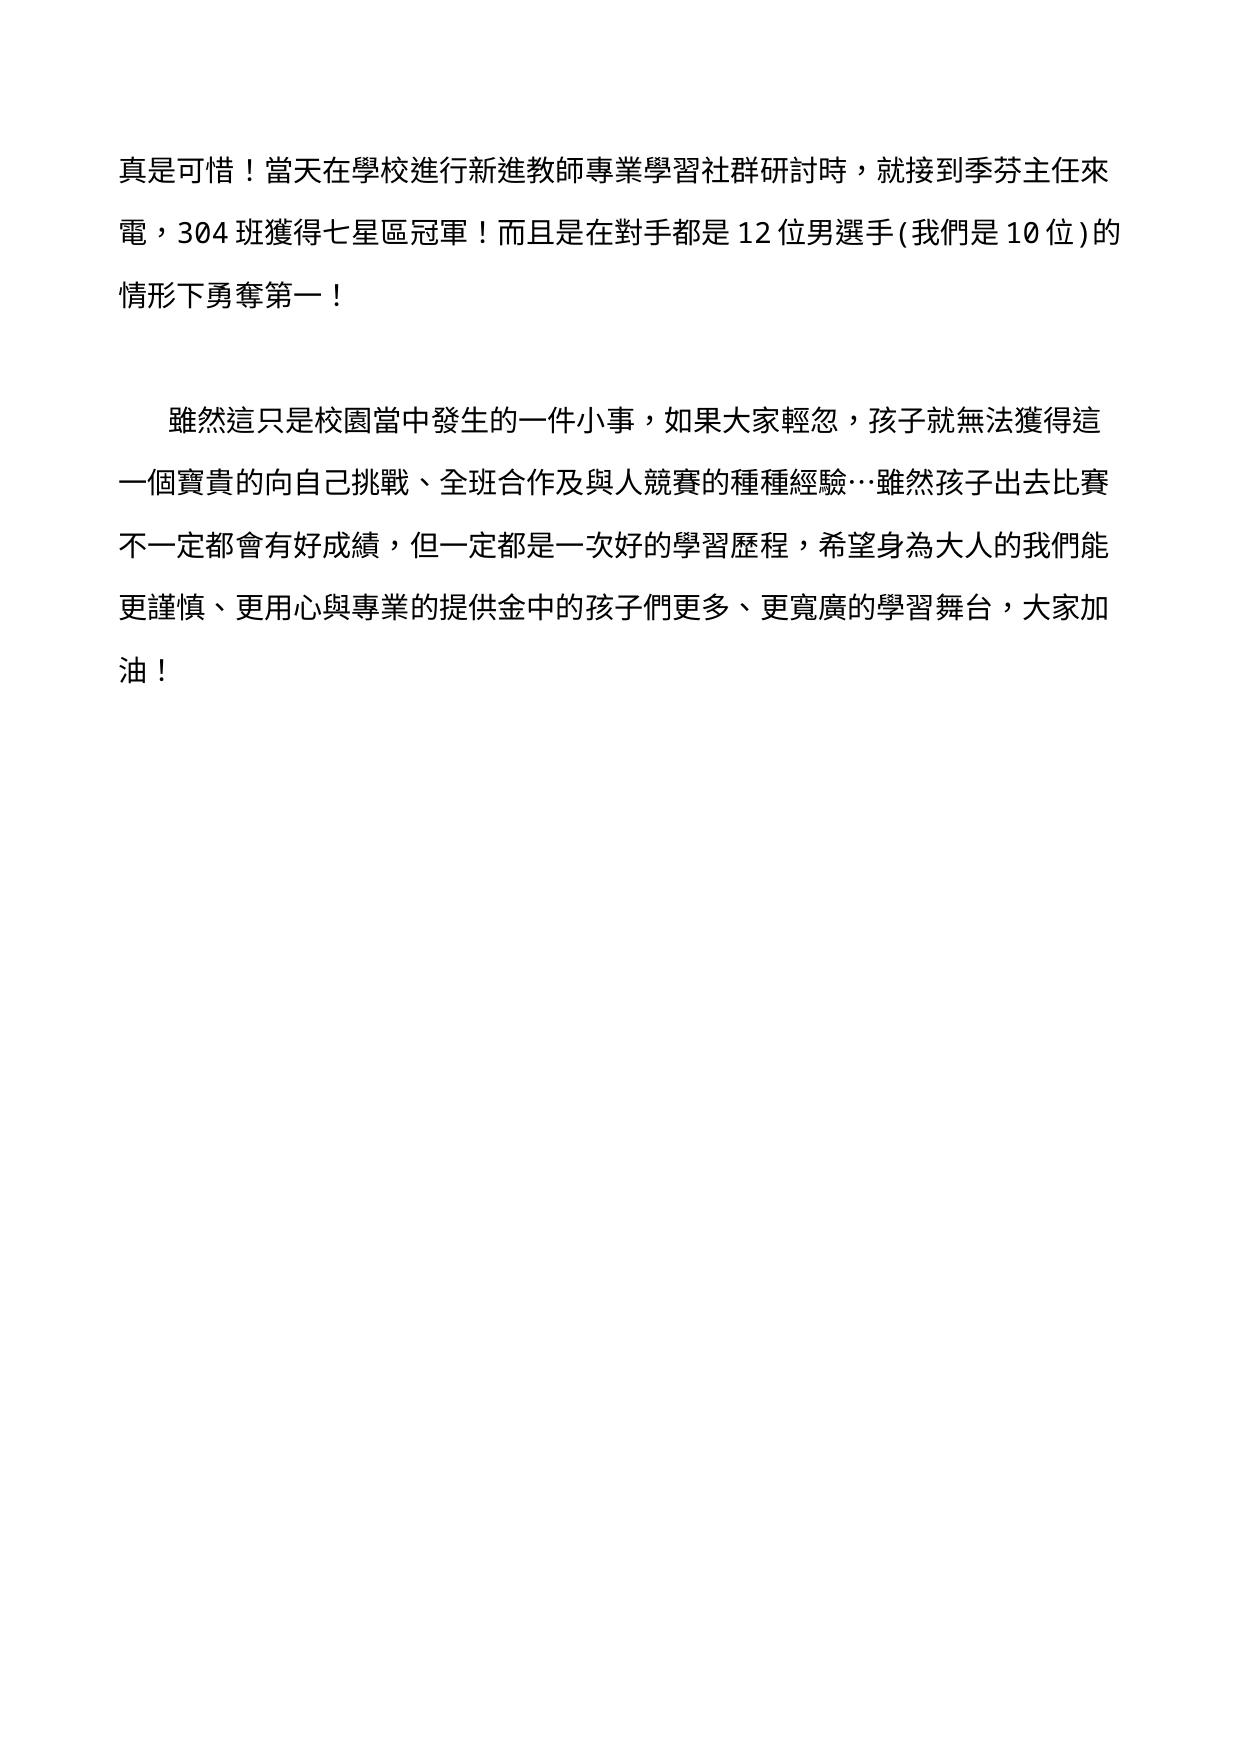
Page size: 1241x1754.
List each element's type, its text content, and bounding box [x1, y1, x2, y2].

text 真是可惜！當天在學校進行新進教師專業學習社群研討時，就接到季芬主任來電，304班獲得七星區冠軍！而且是在對手都是12位男選手(我們是10位)的情形下勇奪第一！ [118, 127, 1122, 314]
text 雖然這只是校園當中發生的一件小事，如果大家輕忽，孩子就無法獲得這一個寶貴的向自己挑戰、全班合作及與人競賽的種種經驗…雖然孩子出去比賽不一定都會有好成績，但一定都是一次好的學習歷程，希望身為大人的我們能更謹慎、更用心與專業的提供金中的孩子們更多、更寬廣的學習舞台，大家加油！ [118, 377, 1122, 689]
